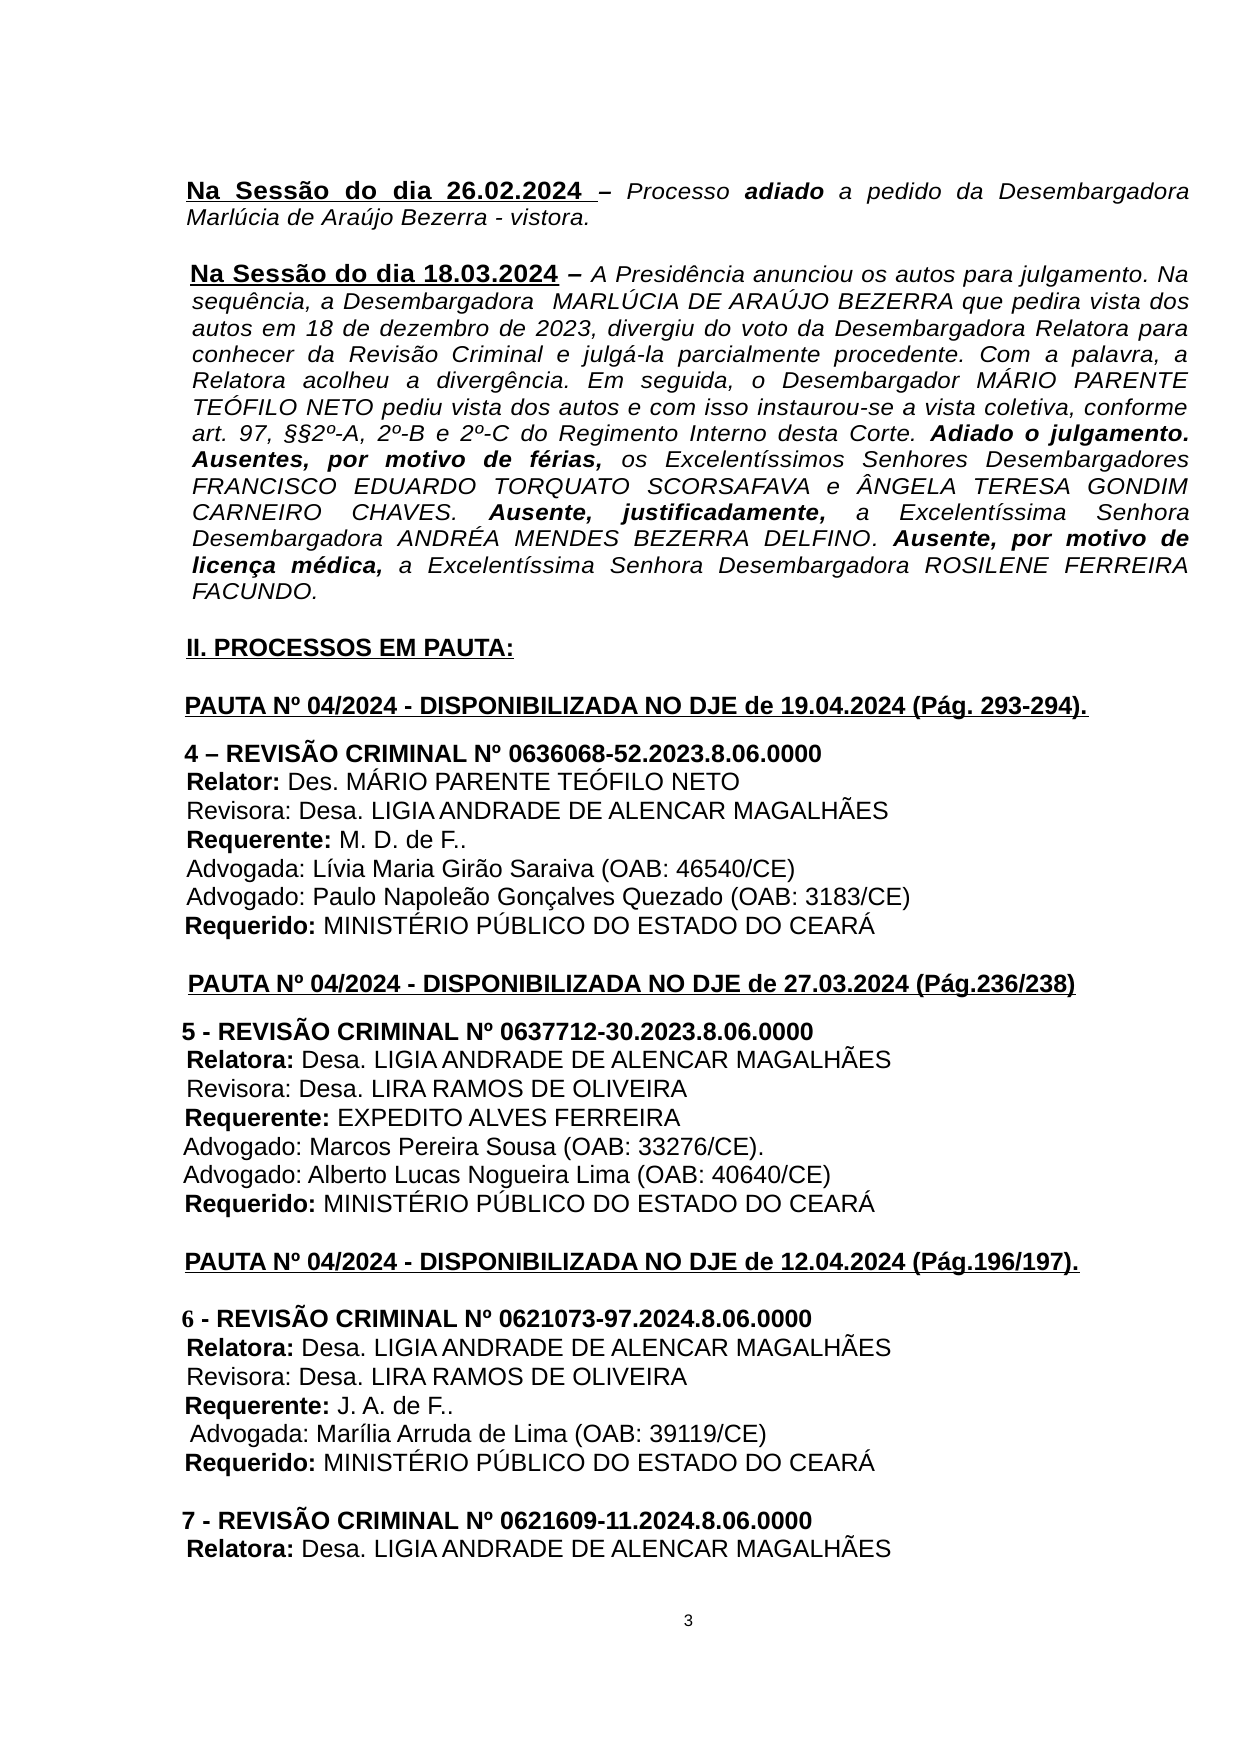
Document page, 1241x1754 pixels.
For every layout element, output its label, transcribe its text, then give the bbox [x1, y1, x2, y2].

text Relatora: Desa. LIGIA ANDRADE DE ALENCAR MAGALHÃES [186, 1046, 1190, 1074]
text Advogada: Lívia Maria Girão Saraiva (OAB: 46540/CE) [186, 854, 1190, 882]
text 6 - REVISÃO CRIMINAL Nº 0621073-97.2024.8.06.0000 [156, 1304, 1190, 1333]
text Advogado: Alberto Lucas Nogueira Lima (OAB: 40640/CE) [156, 1161, 1190, 1189]
text II. PROCESSOS EM PAUTA: [186, 633, 1190, 662]
text Advogada: Marília Arruda de Lima (OAB: 39119/CE) [156, 1419, 1190, 1448]
text Advogado: Marcos Pereira Sousa (OAB: 33276/CE). [156, 1132, 1190, 1161]
text Requerido: MINISTÉRIO PÚBLICO DO ESTADO DO CEARÁ [156, 1448, 1190, 1477]
text Requerido: MINISTÉRIO PÚBLICO DO ESTADO DO CEARÁ [156, 911, 1190, 940]
text PAUTA Nº 04/2024 - DISPONIBILIZADA NO DJE de 27.03.2024 (Pág.236/238) [156, 969, 1190, 997]
text Revisora: Desa. LIRA RAMOS DE OLIVEIRA [186, 1074, 1190, 1103]
text PAUTA Nº 04/2024 - DISPONIBILIZADA NO DJE de 19.04.2024 (Pág. 293-294). [156, 691, 1190, 719]
text 5 - REVISÃO CRIMINAL Nº 0637712-30.2023.8.06.0000 [156, 1017, 1190, 1046]
text Requerente: M. D. de F.. [186, 825, 1190, 854]
text Requerido: MINISTÉRIO PÚBLICO DO ESTADO DO CEARÁ [156, 1189, 1190, 1218]
text Requerente: J. A. de F.. [156, 1391, 1190, 1419]
text 7 - REVISÃO CRIMINAL Nº 0621609-11.2024.8.06.0000 [156, 1506, 1190, 1534]
text Relator: Des. MÁRIO PARENTE TEÓFILO NETO [186, 767, 1190, 796]
text Revisora: Desa. LIRA RAMOS DE OLIVEIRA [186, 1362, 1190, 1391]
text Revisora: Desa. LIGIA ANDRADE DE ALENCAR MAGALHÃES [186, 796, 1190, 825]
text Relatora: Desa. LIGIA ANDRADE DE ALENCAR MAGALHÃES [186, 1534, 1190, 1563]
text Advogado: Paulo Napoleão Gonçalves Quezado (OAB: 3183/CE) [186, 882, 1190, 911]
text 4 – REVISÃO CRIMINAL Nº 0636068-52.2023.8.06.0000 [156, 739, 1190, 767]
text Na Sessão do dia 26.02.2024 – Processo adiado a pedido da Desembargadora Marlúcia de Araújo Bezerra - vistora. [186, 176, 1190, 231]
text Na Sessão do dia 18.03.2024 – A Presidência anunciou os autos para julgamento. Na sequência, a Desembargadora MARLÚCIA DE ARAÚJO BEZERRA que pedira vista dos autos em 18 de dezembro de 2023, divergiu do voto da Desembargadora Relatora para conhecer da Revisão Criminal e julgá-la parcialmente procedente. Com a palavra, a Relatora acolheu a divergência. Em seguida, o Desembargador MÁRIO PARENTE TEÓFILO NETO pediu vista dos autos e com isso instaurou-se a vista coletiva, conforme art. 97, §§2º-A, 2º-B e 2º-C do Regimento Interno desta Corte. Adiado o julgamento. Ausentes, por motivo de férias, os Excelentíssimos Senhores Desembargadores FRANCISCO EDUARDO TORQUATO SCORSAFAVA e ÂNGELA TERESA GONDIM CARNEIRO CHAVES. Ausente, justificadamente, a Excelentíssima Senhora Desembargadora ANDRÉA MENDES BEZERRA DELFINO. Ausente, por motivo de licença médica, a Excelentíssima Senhora Desembargadora ROSILENE FERREIRA FACUNDO. [156, 259, 1190, 604]
text Requerente: EXPEDITO ALVES FERREIRA [156, 1103, 1190, 1132]
text PAUTA Nº 04/2024 - DISPONIBILIZADA NO DJE de 12.04.2024 (Pág.196/197). [156, 1247, 1190, 1276]
text Relatora: Desa. LIGIA ANDRADE DE ALENCAR MAGALHÃES [186, 1333, 1190, 1362]
